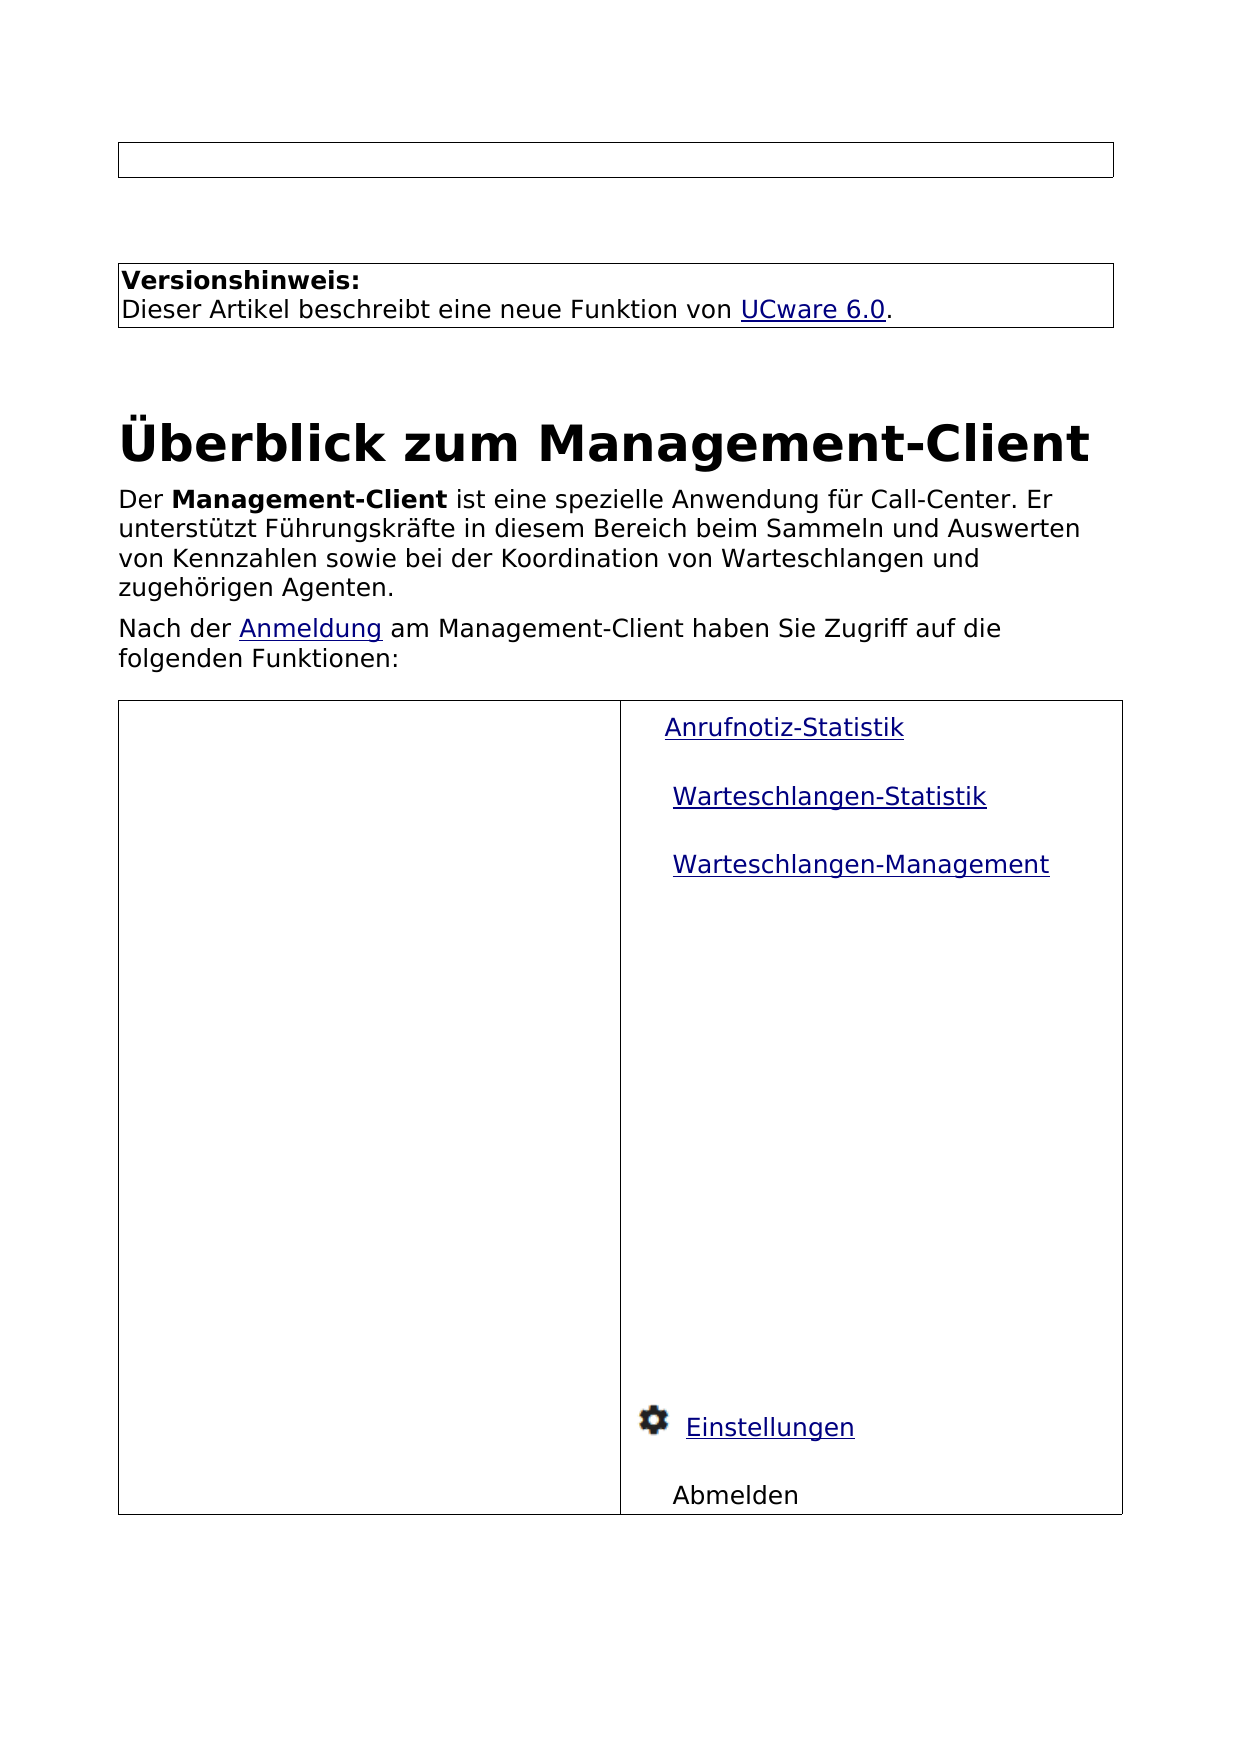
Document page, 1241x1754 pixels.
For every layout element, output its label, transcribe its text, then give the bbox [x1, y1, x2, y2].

table_header Anrufnotiz-Statistik Warteschlangen-Statistik Warteschlangen-Management Einstellungen Abmelden [621, 701, 1122, 1513]
text Nach der Anmeldung am Management-Client haben Sie Zugriff auf die folgenden Funktionen: [118, 615, 1122, 673]
picture [630, 1404, 678, 1436]
subtitle Überblick zum Management-Client [118, 415, 1122, 473]
text Der Management-Client ist eine spezielle Anwendung für Call-Center. Er unterstützt Führungskräfte in diesem Bereich beim Sammeln und Auswerten von Kennzahlen sowie bei der Koordination von Warteschlangen und zugehörigen Agenten. [118, 486, 1122, 602]
table_header Versionshinweis: Dieser Artikel beschreibt eine neue Funktion von UCware 6.0. [119, 264, 1113, 327]
table_header [119, 701, 620, 1513]
table_header [119, 143, 1113, 177]
